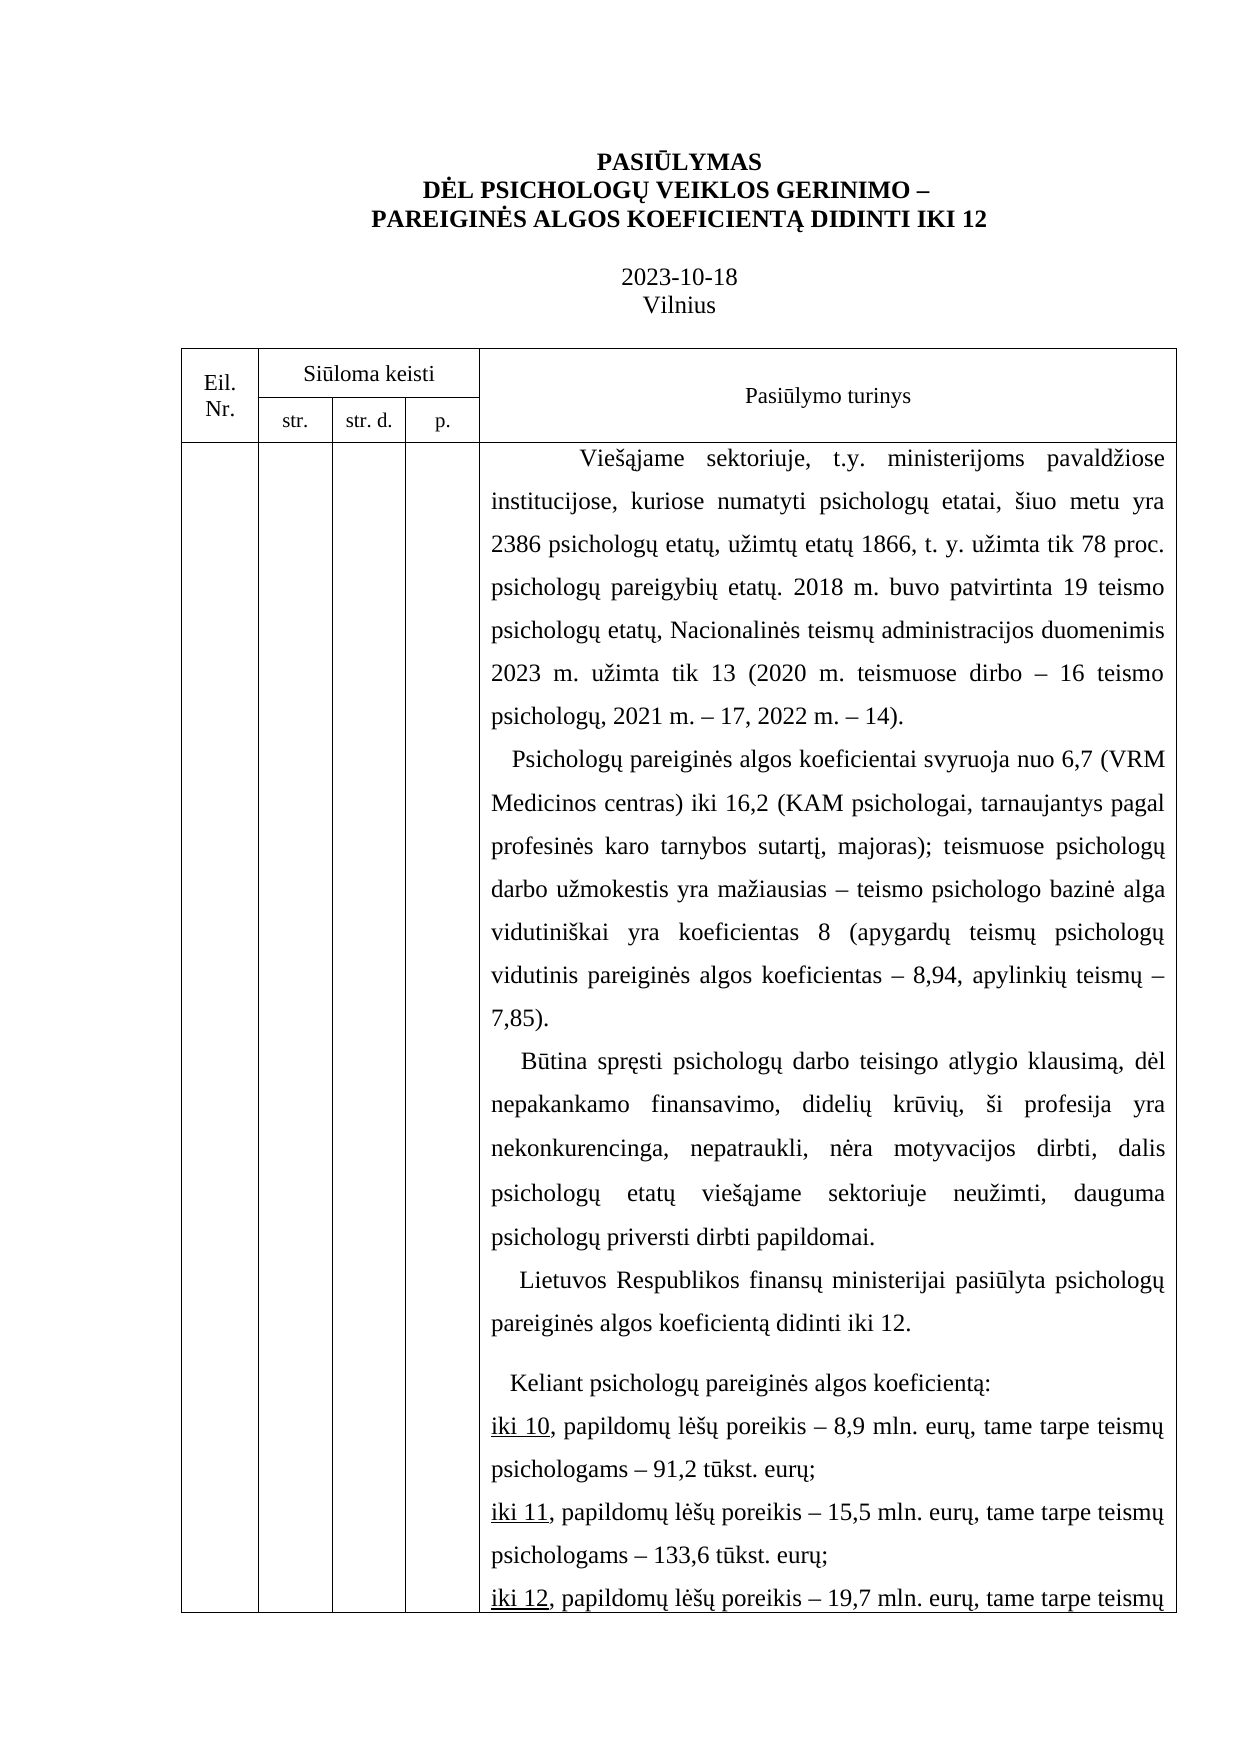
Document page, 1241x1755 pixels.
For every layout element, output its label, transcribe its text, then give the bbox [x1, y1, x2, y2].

text PAREIGINĖS ALGOS KOEFICIENTĄ DIDINTI IKI 12 [177, 204, 1181, 233]
text 2023-10-18 [177, 262, 1181, 291]
table_cell [333, 443, 405, 1612]
table_header Pasiūlymo turinys [480, 349, 1176, 442]
text PASIŪLYMAS [177, 147, 1181, 176]
table_cell [182, 443, 258, 1612]
table_header Eil. Nr. [182, 349, 258, 442]
table_cell [259, 443, 332, 1612]
table_header Siūloma keisti [259, 349, 479, 397]
table_cell Viešąjame sektoriuje, t.y. ministerijoms pavaldžiose institucijose, kuriose numatyti psichologų etatai, šiuo metu yra 2386 psichologų etatų, užimtų etatų 1866, t. y. užimta tik 78 proc. psichologų pareigybių etatų. 2018 m. buvo patvirtinta 19 teismo psichologų etatų, Nacionalinės teismų administracijos duomenimis 2023 m. užimta tik 13 (2020 m. teismuose dirbo – 16 teismo psichologų, 2021 m. – 17, 2022 m. – 14). Psichologų pareiginės algos koeficientai svyruoja nuo 6,7 (VRM Medicinos centras) iki 16,2 (KAM psichologai, tarnaujantys pagal profesinės karo tarnybos sutartį, majoras); teismuose psichologų darbo užmokestis yra mažiausias – teismo psichologo bazinė alga vidutiniškai yra koeficientas 8 (apygardų teismų psichologų vidutinis pareiginės algos koeficientas – 8,94, apylinkių teismų – 7,85). Būtina spręsti psichologų darbo teisingo atlygio klausimą, dėl nepakankamo finansavimo, didelių krūvių, ši profesija yra nekonkurencinga, nepatraukli, nėra motyvacijos dirbti, dalis psichologų etatų viešąjame sektoriuje neužimti, dauguma psichologų priversti dirbti papildomai. Lietuvos Respublikos finansų ministerijai pasiūlyta psichologų pareiginės algos koeficientą didinti iki 12. Keliant psichologų pareiginės algos koeficientą: iki 10, papildomų lėšų poreikis – 8,9 mln. eurų, tame tarpe teismų psichologams – 91,2 tūkst. eurų; iki 11, papildomų lėšų poreikis – 15,5 mln. eurų, tame tarpe teismų psichologams – 133,6 tūkst. eurų; iki 12, papildomų lėšų poreikis – 19,7 mln. eurų, tame tarpe teismų [480, 443, 1176, 1612]
text Vilnius [177, 291, 1181, 319]
text DĖL PSICHOLOGŲ VEIKLOS GERINIMO – [177, 176, 1181, 204]
table_cell str. d. [333, 398, 405, 442]
table_cell [406, 443, 479, 1612]
table_cell p. [406, 398, 479, 442]
table_cell str. [259, 398, 332, 442]
